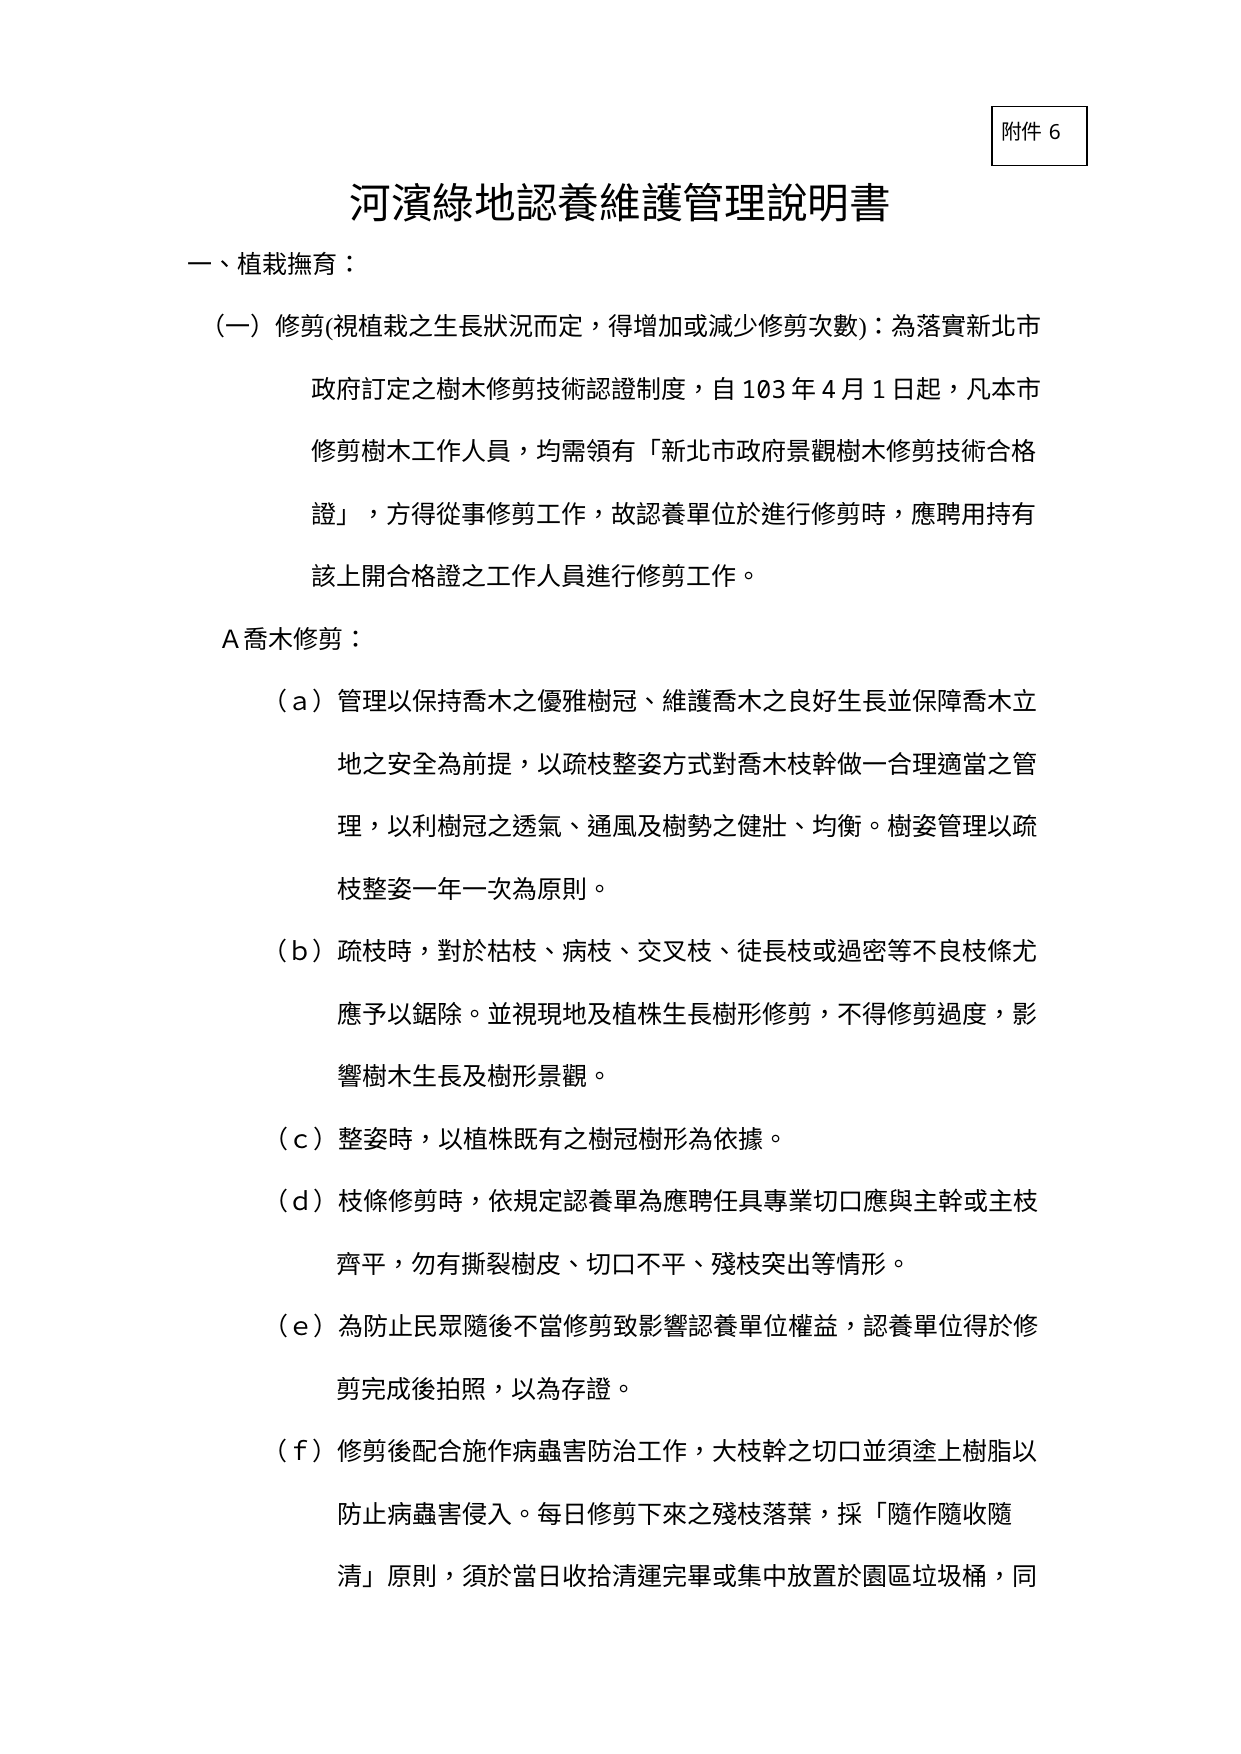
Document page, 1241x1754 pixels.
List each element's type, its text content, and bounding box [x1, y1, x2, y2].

text （ａ）管理以保持喬木之優雅樹冠、維護喬木之良好生長並保障喬木立地之安全為前提，以疏枝整姿方式對喬木枝幹做一合理適當之管理，以利樹冠之透氣、通風及樹勢之健壯、均衡。樹姿管理以疏枝整姿一年一次為原則。 [262, 658, 1053, 908]
text （ｂ）疏枝時，對於枯枝、病枝、交叉枝、徒長枝或過密等不良枝條尤應予以鋸除。並視現地及植株生長樹形修剪，不得修剪過度，影響樹木生長及樹形景觀。 [262, 908, 1053, 1096]
text （ｅ）為防止民眾隨後不當修剪致影響認養單位權益，認養單位得於修剪完成後拍照，以為存證。 [264, 1283, 1053, 1408]
text （一）修剪(視植栽之生長狀況而定，得增加或減少修剪次數)：為落實新北市政府訂定之樹木修剪技術認證制度，自103年4月1日起，凡本市修剪樹木工作人員，均需領有「新北市政府景觀樹木修剪技術合格證」，方得從事修剪工作，故認養單位於進行修剪時，應聘用持有該上開合格證之工作人員進行修剪工作。 [187, 283, 1053, 596]
text （ｆ）修剪後配合施作病蟲害防治工作，大枝幹之切口並須塗上樹脂以防止病蟲害侵入。每日修剪下來之殘枝落葉，採「隨作隨收隨清」原則，須於當日收拾清運完畢或集中放置於園區垃圾桶，同 [262, 1408, 1053, 1596]
text 一、植栽撫育： [187, 221, 1053, 283]
text （ｄ）枝條修剪時，依規定認養單為應聘任具專業切口應與主幹或主枝齊平，勿有撕裂樹皮、切口不平、殘枝突出等情形。 [264, 1158, 1053, 1283]
text （ｃ）整姿時，以植株既有之樹冠樹形為依據。 [264, 1096, 1053, 1158]
text Ａ喬木修剪： [187, 596, 1053, 658]
text 河濱綠地認養維護管理說明書 [187, 158, 1053, 221]
